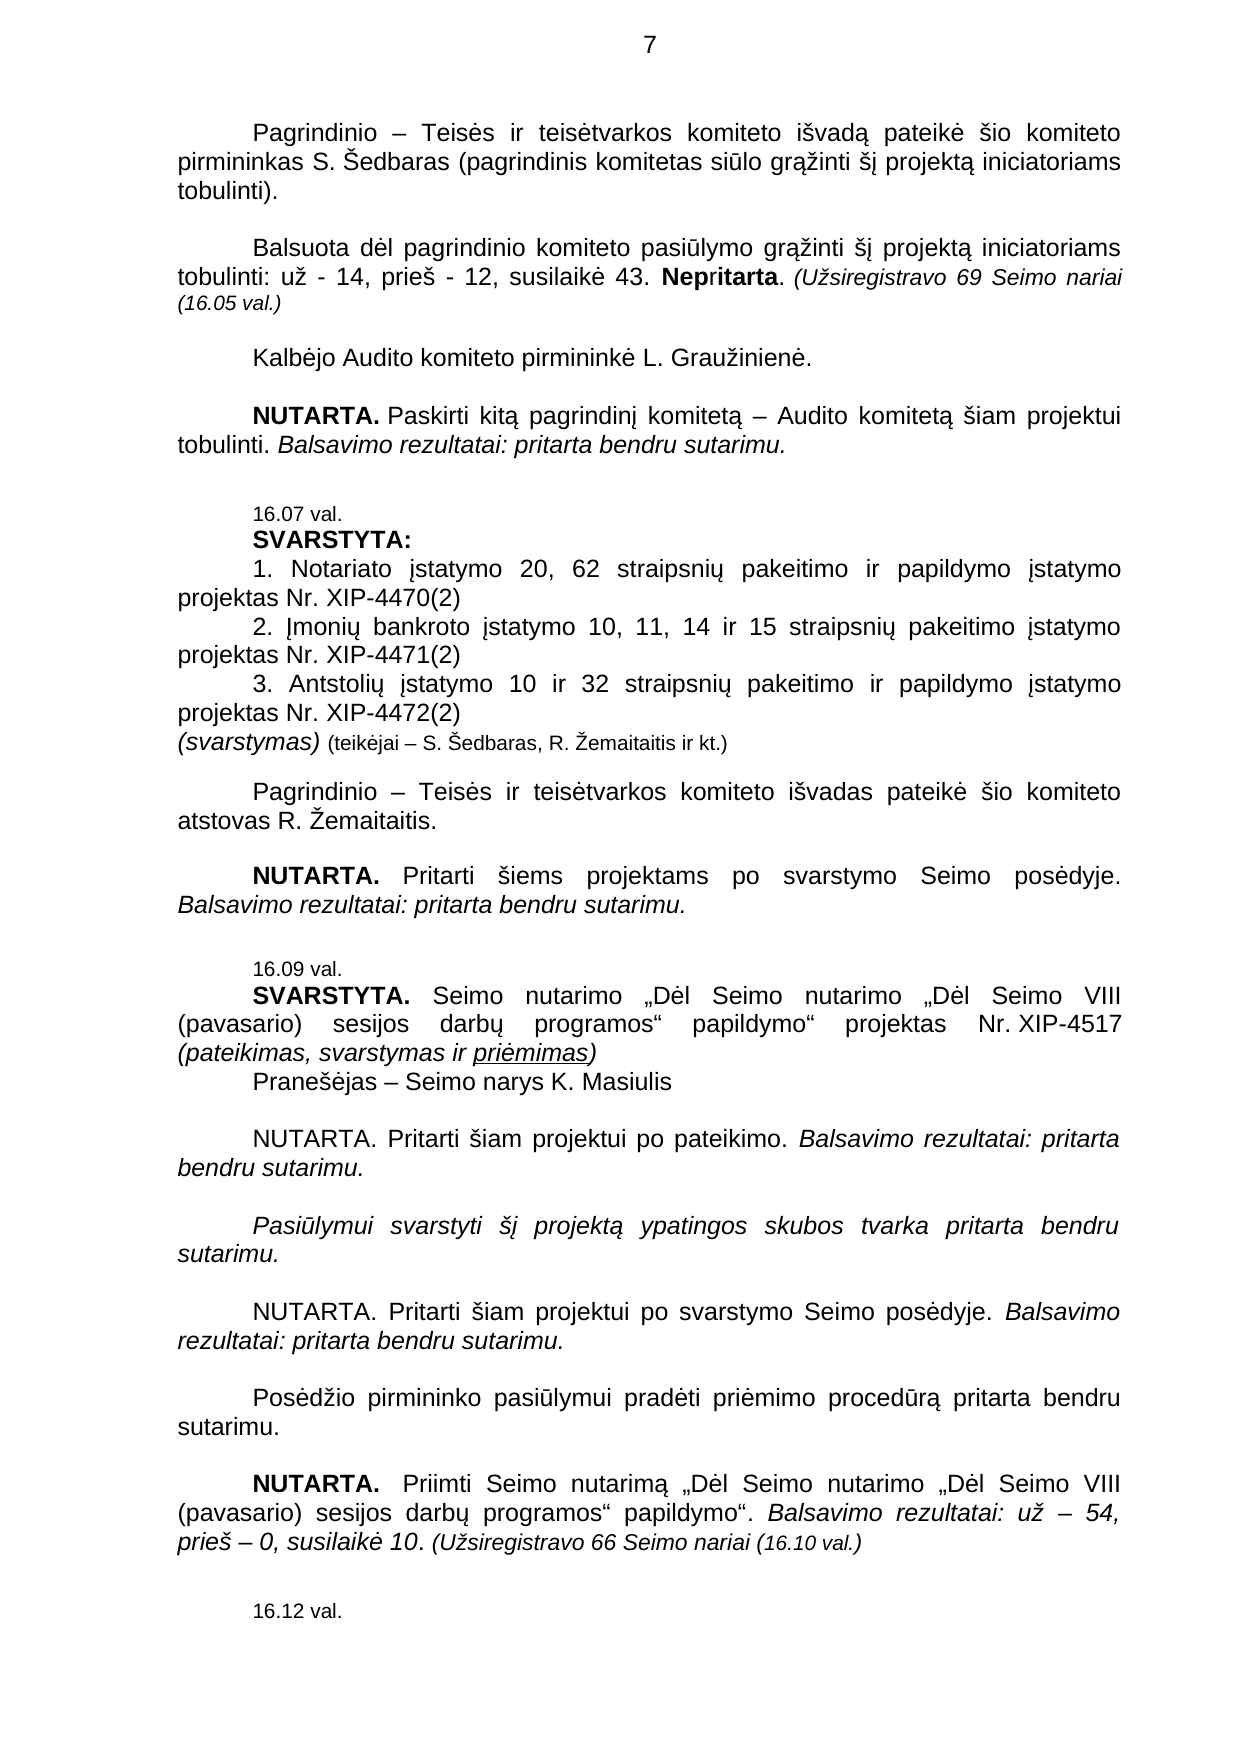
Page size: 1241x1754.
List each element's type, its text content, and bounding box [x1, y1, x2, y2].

text 2. Įmonių bankroto įstatymo 10, 11, 14 ir 15 straipsnių pakeitimo įstatymo projektas Nr. XIP-4471(2) [177, 612, 1122, 669]
text NUTARTA. Pritarti šiam projektui po pateikimo. Balsavimo rezultatai: pritarta bendru sutarimu. [177, 1124, 1122, 1182]
text NUTARTA. Paskirti kitą pagrindinį komitetą – Audito komitetą šiam projektui tobulinti. Balsavimo rezultatai: pritarta bendru sutarimu. [177, 401, 1122, 458]
text Pasiūlymui svarstyti šį projektą ypatingos skubos tvarka pritarta bendru sutarimu. [177, 1211, 1122, 1268]
text NUTARTA. Priimti Seimo nutarimą „Dėl Seimo nutarimo „Dėl Seimo VIII (pavasario) sesijos darbų programos“ papildymo“. Balsavimo rezultatai: už – 54, prieš – 0, susilaikė 10. (Užsiregistravo 66 Seimo nariai (16.10 val.) [177, 1469, 1122, 1556]
text (svarstymas) (teikėjai – S. Šedbaras, R. Žemaitaitis ir kt.) [177, 727, 1122, 755]
text 16.12 val. [177, 1599, 1122, 1623]
text 3. Antstolių įstatymo 10 ir 32 straipsnių pakeitimo ir papildymo įstatymo projektas Nr. XIP-4472(2) [177, 669, 1122, 727]
text Pranešėjas – Seimo narys K. Masiulis [177, 1067, 1122, 1096]
text 16.09 val. [177, 957, 1122, 981]
text Pagrindinio – Teisės ir teisėtvarkos komiteto išvadą pateikė šio komiteto pirmininkas S. Šedbaras (pagrindinis komitetas siūlo grąžinti šį projektą iniciatoriams tobulinti). [177, 118, 1122, 204]
text 1. Notariato įstatymo 20, 62 straipsnių pakeitimo ir papildymo įstatymo projektas Nr. XIP-4470(2) [177, 554, 1122, 612]
text Posėdžio pirmininko pasiūlymui pradėti priėmimo procedūrą pritarta bendru sutarimu. [177, 1383, 1122, 1441]
text Kalbėjo Audito komiteto pirmininkė L. Graužinienė. [177, 343, 1122, 372]
text 16.07 val. [177, 501, 1122, 525]
text NUTARTA. Pritarti šiems projektams po svarstymo Seimo posėdyje. Balsavimo rezultatai: pritarta bendru sutarimu. [177, 861, 1122, 918]
text Balsuota dėl pagrindinio komiteto pasiūlymo grąžinti šį projektą iniciatoriams tobulinti: už - 14, prieš - 12, susilaikė 43. Nepritarta. (Užsiregistravo 69 Seimo nariai (16.05 val.) [177, 233, 1122, 314]
text NUTARTA. Pritarti šiam projektui po svarstymo Seimo posėdyje. Balsavimo rezultatai: pritarta bendru sutarimu. [177, 1297, 1122, 1354]
text SVARSTYTA: [177, 525, 1122, 554]
text SVARSTYTA. Seimo nutarimo „Dėl Seimo nutarimo „Dėl Seimo VIII (pavasario) sesijos darbų programos“ papildymo“ projektas Nr. XIP-4517 (pateikimas, svarstymas ir priėmimas) [177, 981, 1122, 1067]
text Pagrindinio – Teisės ir teisėtvarkos komiteto išvadas pateikė šio komiteto atstovas R. Žemaitaitis. [177, 777, 1122, 834]
